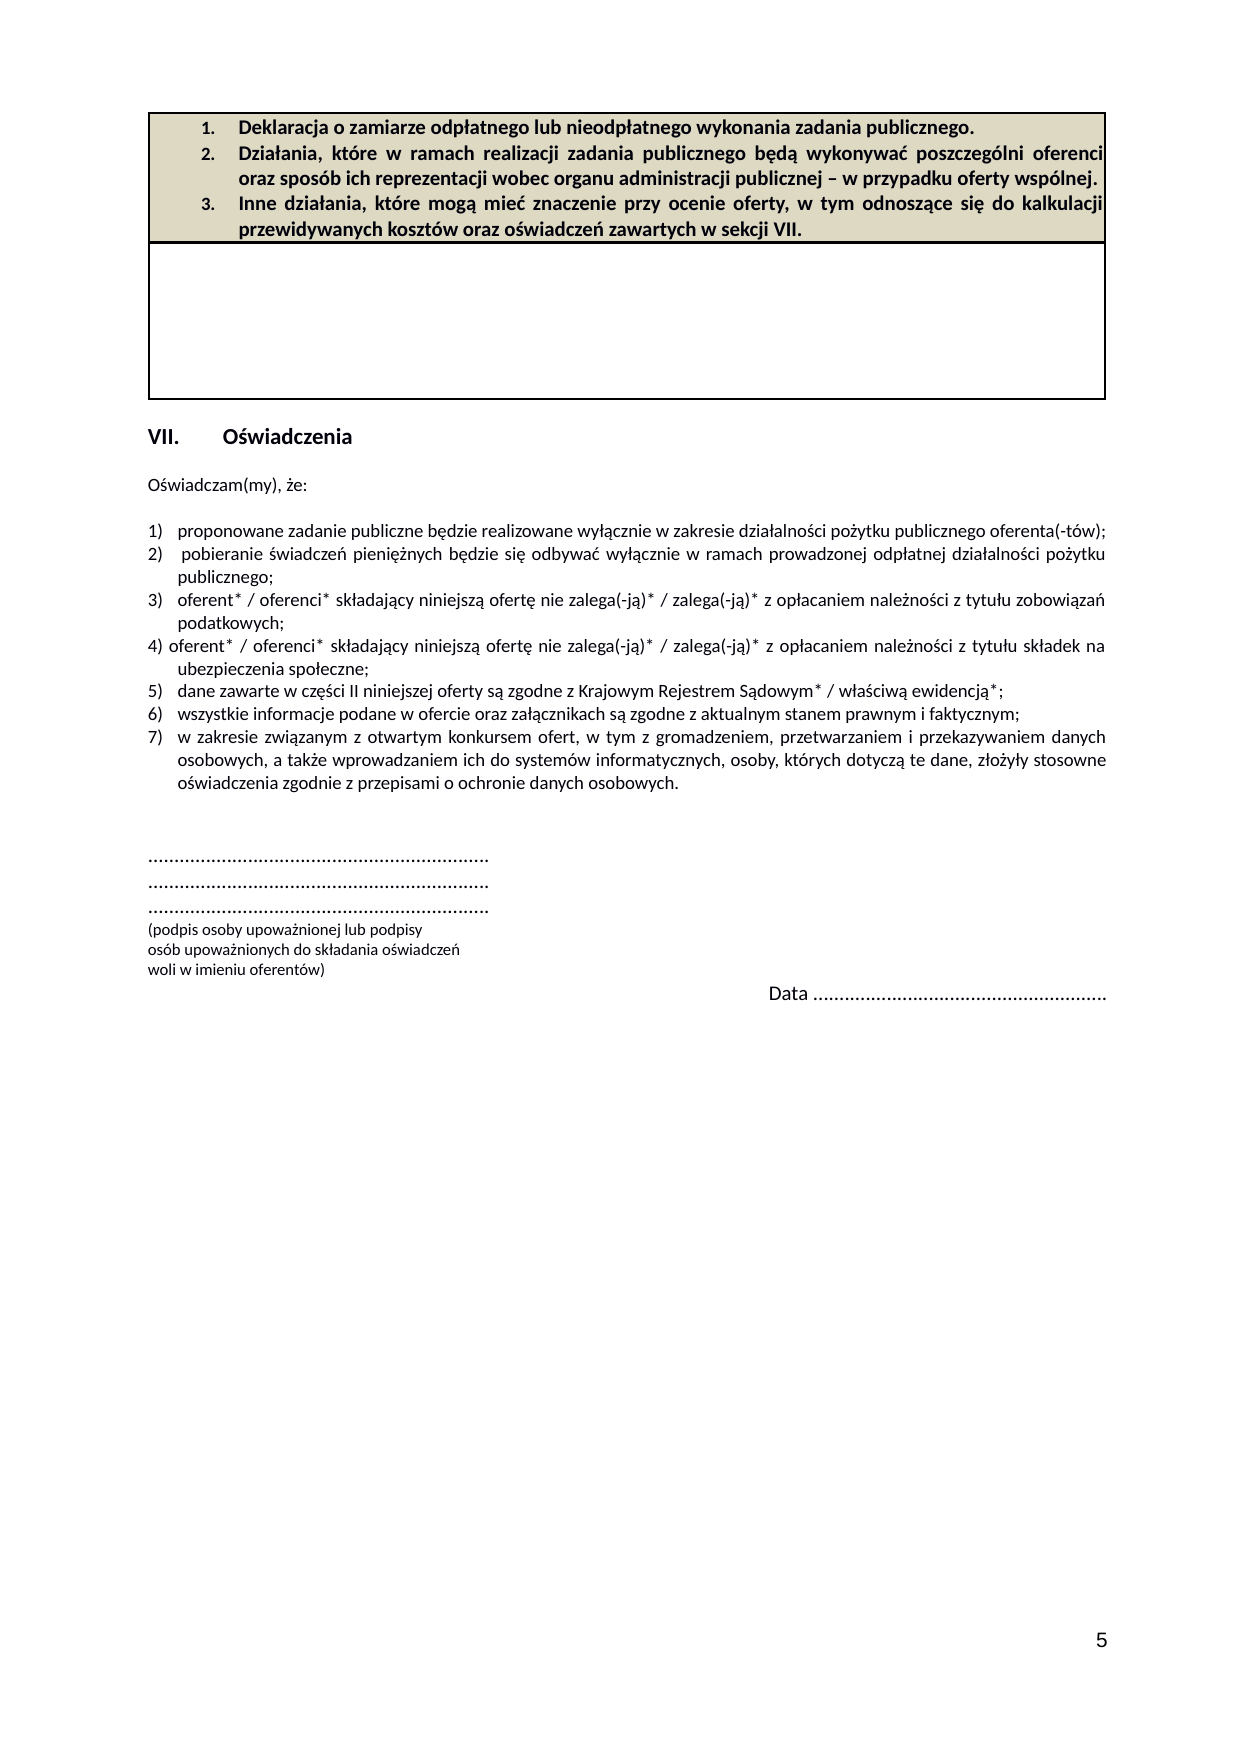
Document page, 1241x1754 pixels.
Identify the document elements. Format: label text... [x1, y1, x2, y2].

text 4) oferent* / oferenci* składający niniejszą ofertę nie zalega(-ją)* / zalega(-ją)* z opłacaniem należności z tytułu składek na ubezpieczenia społeczne; [148, 634, 1107, 679]
text Oświadczam(my), że: [148, 473, 1107, 496]
text ................................................................. [148, 868, 1107, 893]
text VII. Oświadczenia [148, 422, 1107, 450]
text 7) w zakresie związanym z otwartym konkursem ofert, w tym z gromadzeniem, przetwarzaniem i przekazywaniem danych osobowych, a także wprowadzaniem ich do systemów informatycznych, osoby, których dotyczą te dane, złożyły stosowne oświadczenia zgodnie z przepisami o ochronie danych osobowych. [148, 725, 1107, 794]
text 1) proponowane zadanie publiczne będzie realizowane wyłącznie w zakresie działalności pożytku publicznego oferenta(-tów); [148, 519, 1107, 542]
text (podpis osoby upoważnionej lub podpisy [148, 919, 1107, 939]
text osób upoważnionych do składania oświadczeń [148, 939, 1107, 959]
table_cell [150, 244, 1104, 397]
text 2) pobieranie świadczeń pieniężnych będzie się odbywać wyłącznie w ramach prowadzonej odpłatnej działalności pożytku publicznego; [148, 542, 1107, 588]
text woli w imieniu oferentów) [148, 959, 1107, 980]
text ................................................................. [148, 842, 1107, 868]
text 5) dane zawarte w części II niniejszej oferty są zgodne z Krajowym Rejestrem Sądowym* / właściwą ewidencją*; [148, 679, 1107, 702]
text 6) wszystkie informacje podane w ofercie oraz załącznikach są zgodne z aktualnym stanem prawnym i faktycznym; [148, 702, 1107, 725]
text 3) oferent* / oferenci* składający niniejszą ofertę nie zalega(-ją)* / zalega(-ją)* z opłacaniem należności z tytułu zobowiązań podatkowych; [148, 588, 1107, 634]
text Data ........................................................ [148, 980, 1107, 1005]
text ................................................................. [148, 893, 1107, 919]
table_header Deklaracja o zamiarze odpłatnego lub nieodpłatnego wykonania zadania publicznego. Działania, które w ramach realizacji zadania publicznego będą wykonywać poszczególni oferenci oraz sposób ich reprezentacji wobec organu administracji publicznej – w przypadku oferty wspólnej. Inne działania, które mogą mieć znaczenie przy ocenie oferty, w tym odnoszące się do kalkulacji przewidywanych kosztów oraz oświadczeń zawartych w sekcji VII. [150, 114, 1104, 241]
